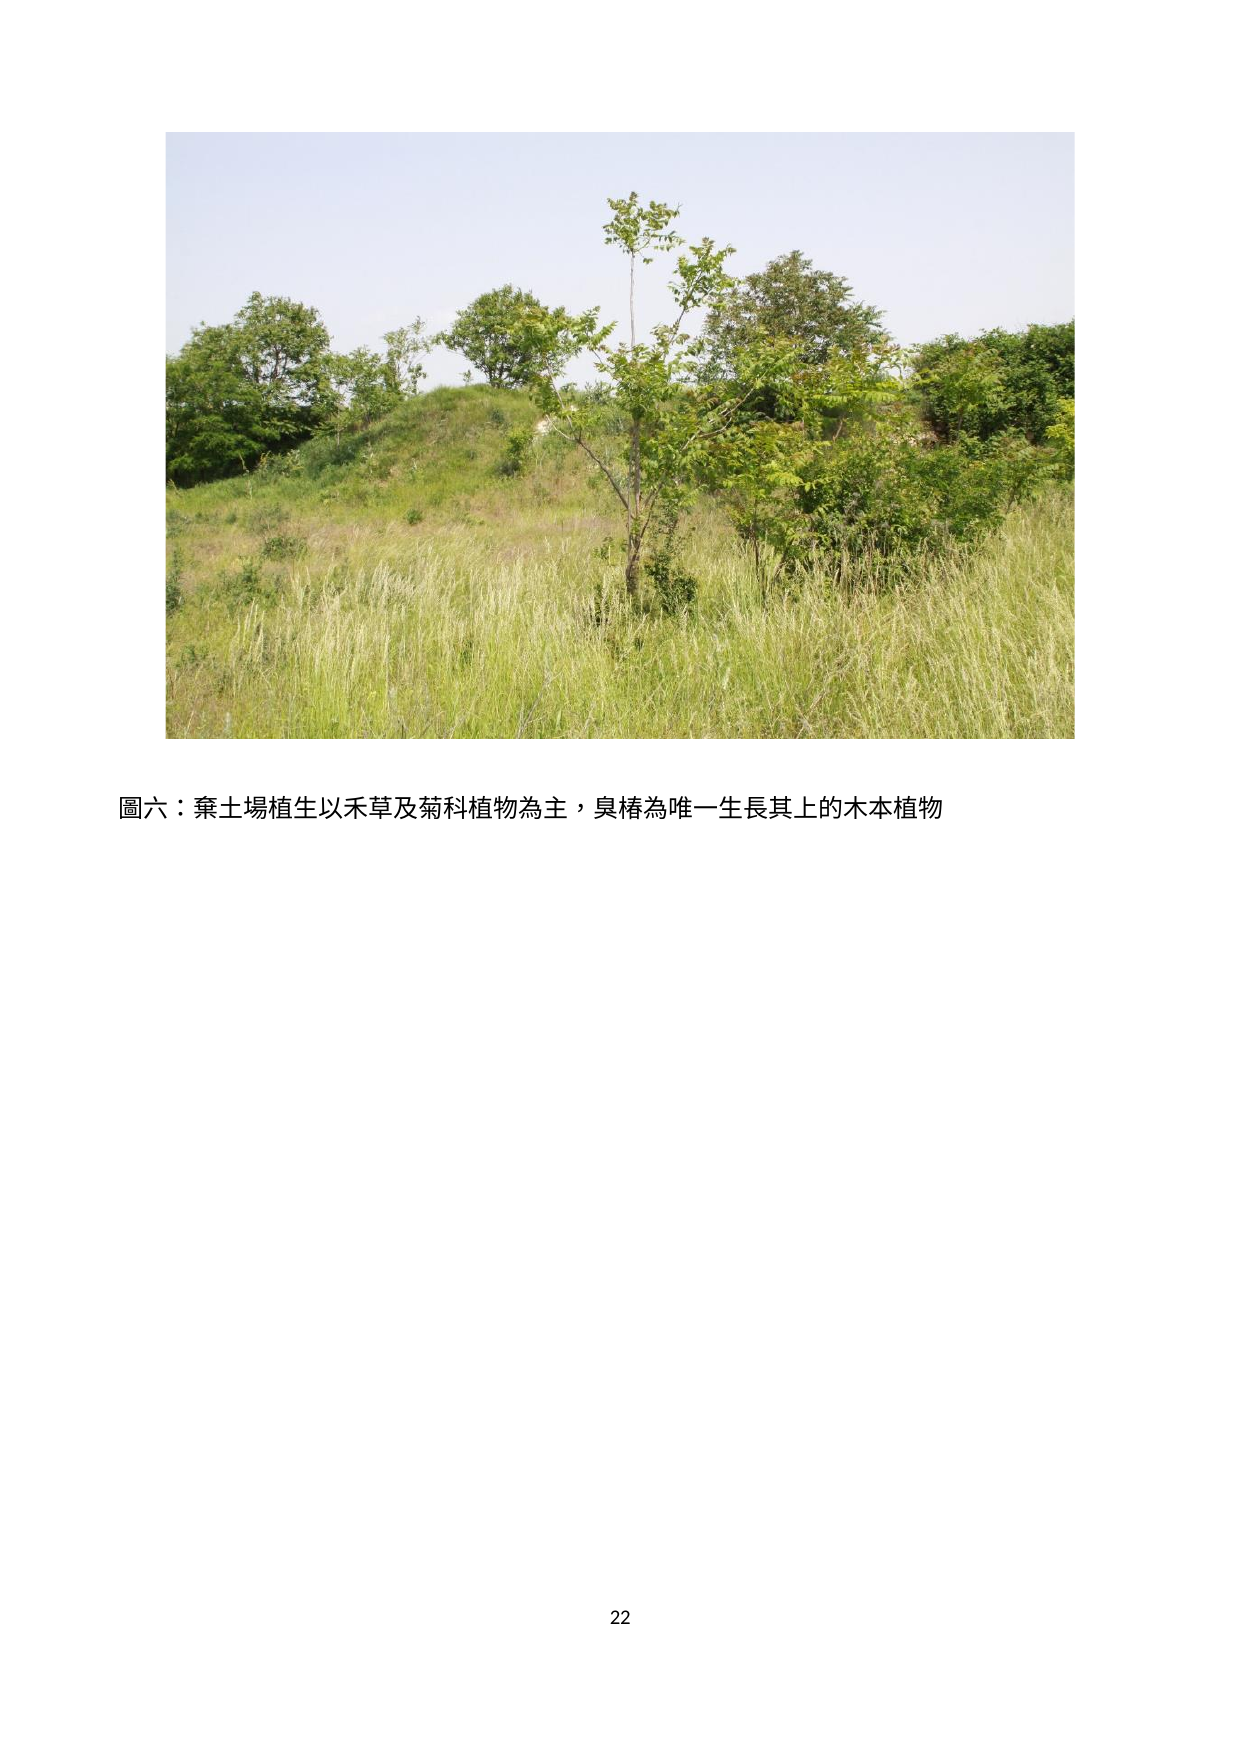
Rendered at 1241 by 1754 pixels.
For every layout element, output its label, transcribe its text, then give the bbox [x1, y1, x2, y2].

picture [165, 132, 1075, 739]
text 圖六：棄土場植生以禾草及菊科植物為主，臭椿為唯一生長其上的木本植物 [118, 788, 1122, 825]
